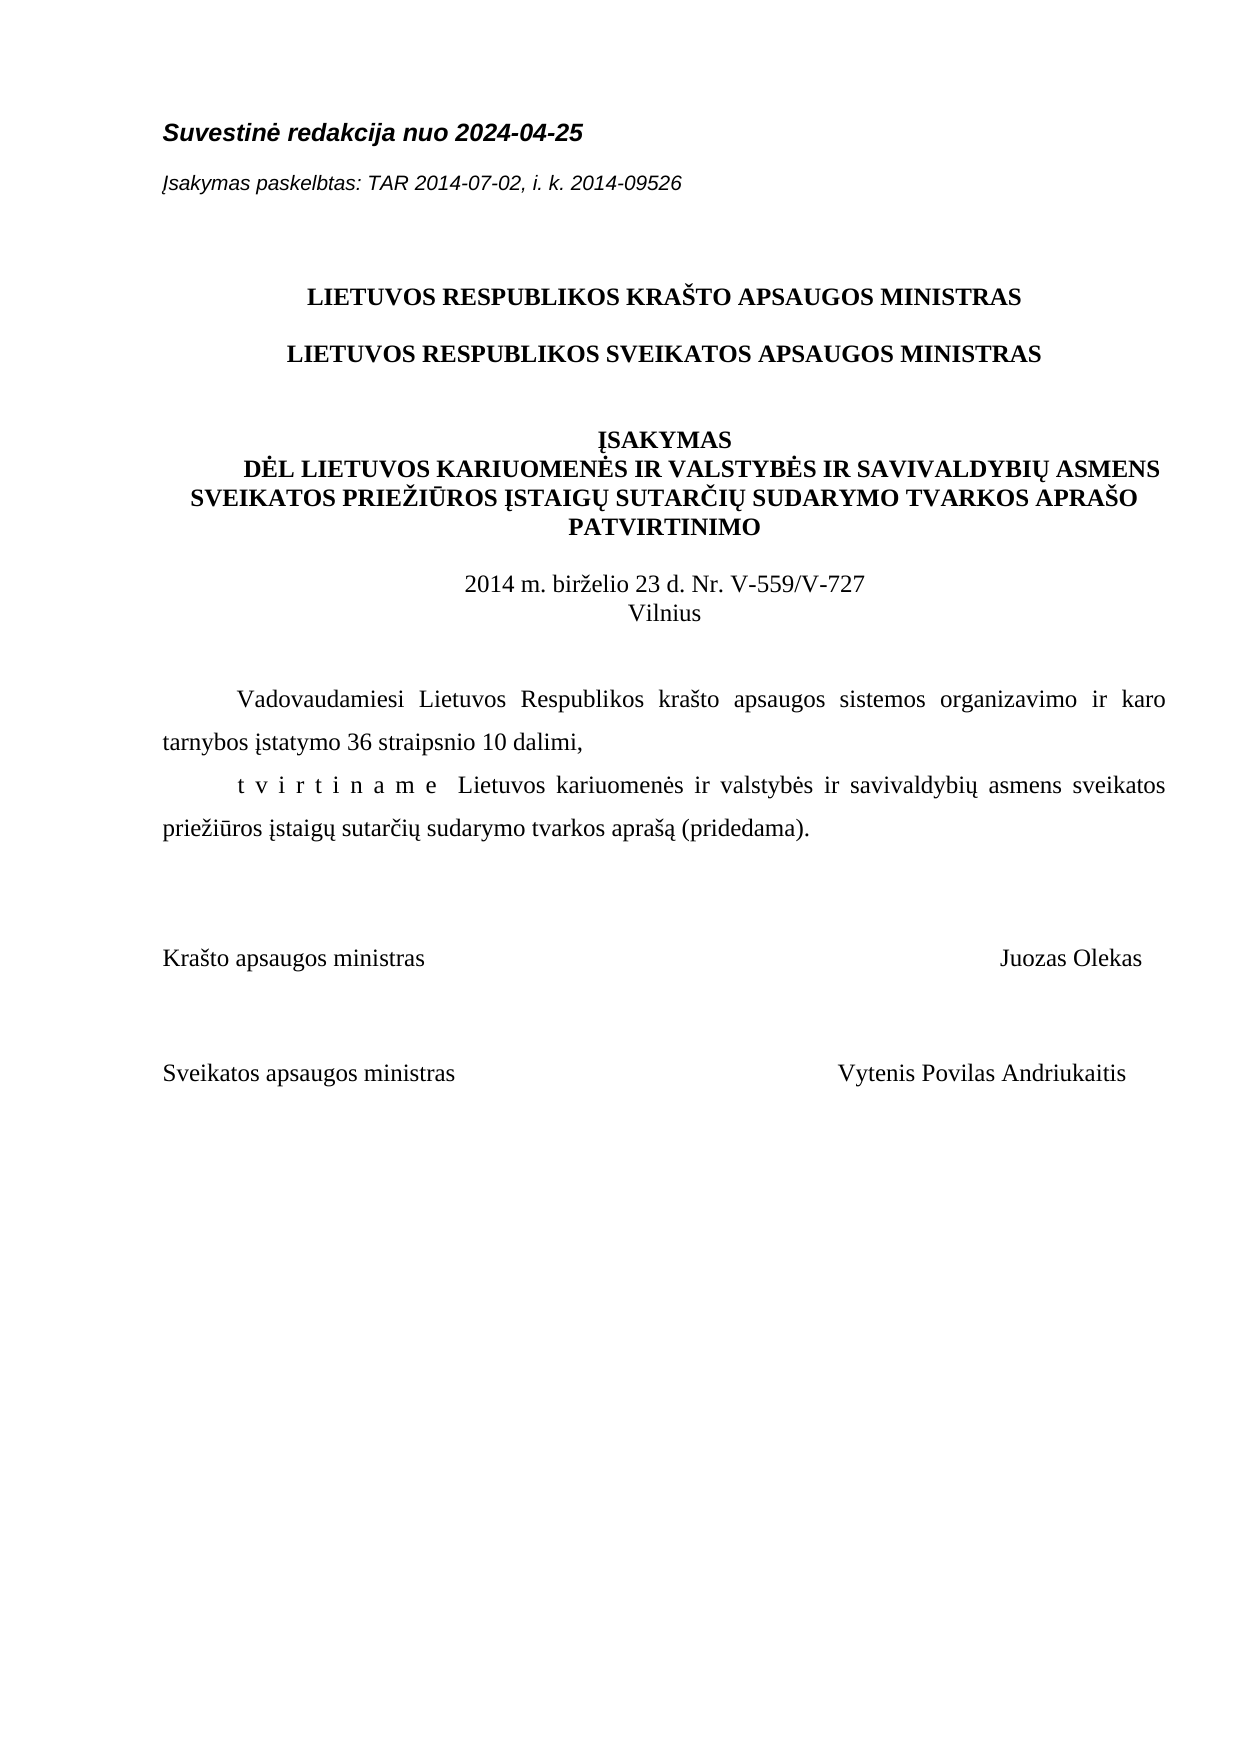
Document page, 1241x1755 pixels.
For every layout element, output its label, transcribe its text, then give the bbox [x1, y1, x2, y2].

text 2014 m. birželio 23 d. Nr. V-559/V-727 [162, 569, 1167, 598]
text Sveikatos apsaugos ministras Vytenis Povilas Andriukaitis [162, 1058, 1167, 1087]
text t v i r t i n a m e Lietuvos kariuomenės ir valstybės ir savivaldybių asmens sveikatos priežiūros įstaigų sutarčių sudarymo tvarkos aprašą (pridedama). [162, 770, 1167, 842]
text LIETUVOS RESPUBLIKOS KRAŠTO APSAUGOS MINISTRAS [162, 282, 1167, 310]
text Įsakymas paskelbtas: TAR 2014-07-02, i. k. 2014-09526 [162, 171, 1167, 195]
text Suvestinė redakcija nuo 2024-04-25 [162, 118, 1167, 147]
text LIETUVOS RESPUBLIKOS SVEIKATOS APSAUGOS MINISTRAS [162, 339, 1167, 368]
text DĖL LIETUVOS KARIUOMENĖS IR VALSTYBĖS IR SAVIVALDYBIŲ ASMENS SVEIKATOS PRIEŽIŪROS ĮSTAIGŲ SUTARČIŲ SUDARYMO TVARKOS APRAŠO PATVIRTINIMO [162, 454, 1167, 540]
text Krašto apsaugos ministras Juozas Olekas [162, 943, 1167, 972]
text Vadovaudamiesi Lietuvos Respublikos krašto apsaugos sistemos organizavimo ir karo tarnybos įstatymo 36 straipsnio 10 dalimi, [162, 684, 1167, 756]
text Vilnius [162, 598, 1167, 627]
text ĮSAKYMAS [162, 425, 1167, 454]
